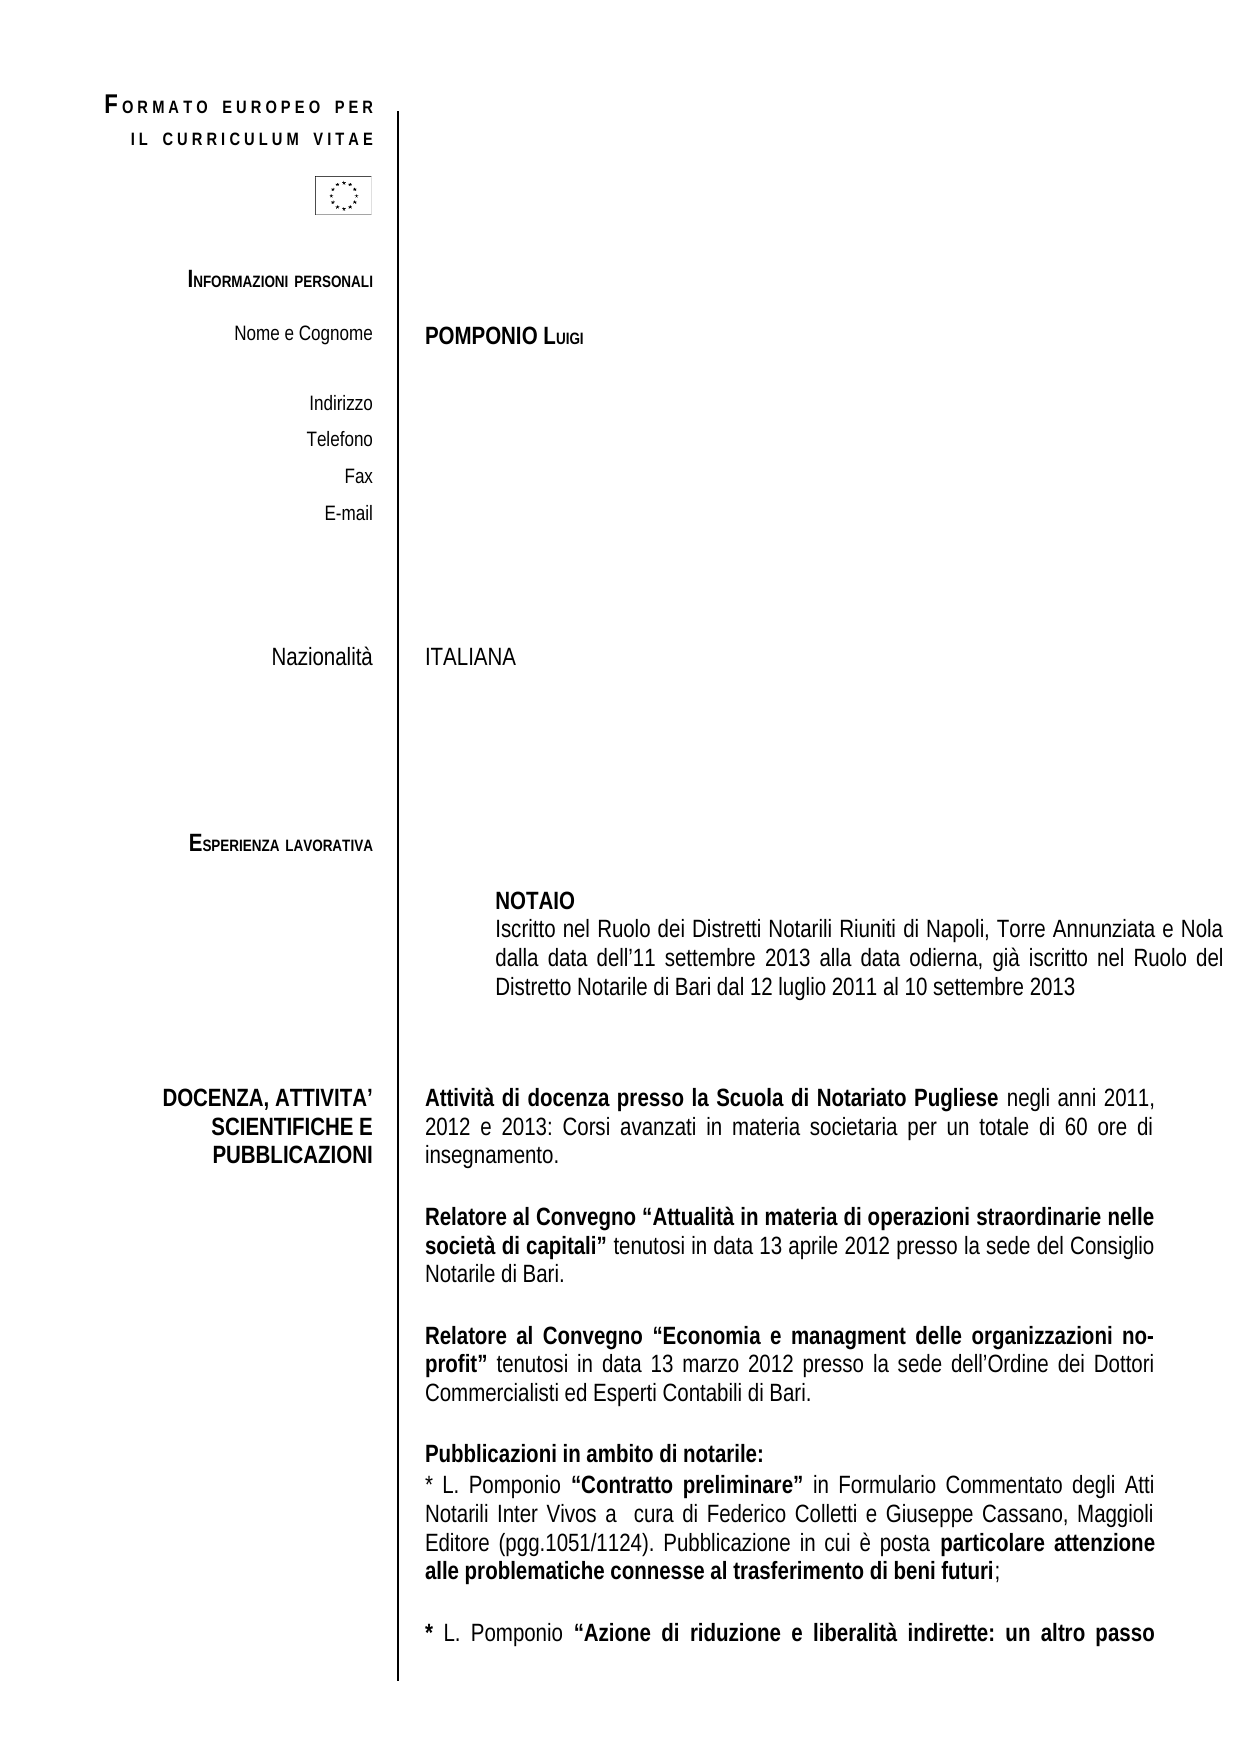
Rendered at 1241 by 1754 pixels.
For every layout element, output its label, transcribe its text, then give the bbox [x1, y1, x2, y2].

table_cell [399, 497, 413, 534]
table_cell [1167, 1081, 1237, 1663]
table_cell [399, 1081, 413, 1663]
table_header [414, 705, 1167, 738]
table_cell Fax [78, 460, 384, 497]
table_header Nome e Cognome [78, 316, 384, 386]
table_header [78, 886, 148, 1081]
table_cell [384, 534, 397, 571]
table_header [399, 316, 413, 386]
table_cell [384, 460, 397, 497]
table_header Nazionalità [78, 640, 384, 673]
table_cell [399, 423, 413, 460]
table_header Formato europeo per il curriculum vitae [78, 89, 384, 216]
table_cell [414, 423, 1167, 460]
table_cell [399, 460, 413, 497]
table_cell [78, 534, 384, 571]
table_header [384, 705, 397, 738]
table_cell [414, 460, 1167, 497]
table_cell Telefono [78, 423, 384, 460]
table_header [454, 886, 484, 1081]
table_header [148, 886, 397, 1081]
table_cell [384, 423, 397, 460]
table_header NOTAIO Iscritto nel Ruolo dei Distretti Notarili Riuniti di Napoli, Torre Annunziata e Nola dalla data dell’11 settembre 2013 alla data odierna, già iscritto nel Ruolo del Distretto Notarile di Bari dal 12 luglio 2011 al 10 settembre 2013 [484, 886, 1237, 1081]
picture [315, 176, 372, 215]
table_cell [384, 497, 397, 534]
table_cell E-mail [78, 497, 384, 534]
table_cell [399, 386, 413, 423]
table_header Informazioni personali [78, 264, 384, 292]
table_header Esperienza lavorativa [78, 800, 384, 857]
table_cell [414, 497, 1167, 534]
table_cell [399, 534, 413, 571]
table_cell [414, 571, 1167, 608]
table_cell [78, 571, 384, 608]
table_cell Indirizzo [78, 386, 384, 423]
table_header [78, 705, 384, 738]
table_header [384, 640, 397, 673]
table_header [399, 886, 454, 1081]
table_cell [384, 1081, 397, 1663]
table_cell DOCENZA, ATTIVITA’ SCIENTIFICHE E PUBBLICAZIONI [78, 1081, 384, 1663]
table_cell [414, 386, 1167, 423]
table_header POMPONIO Luigi [414, 316, 1167, 386]
table_cell [414, 534, 1167, 571]
table_cell Attività di docenza presso la Scuola di Notariato Pugliese negli anni 2011, 2012 e 2013: Corsi avanzati in materia societaria per un totale di 60 ore di insegnamento. Relatore al Convegno “Attualità in materia di operazioni straordinarie nelle società di capitali” tenutosi in data 13 aprile 2012 presso la sede del Consiglio Notarile di Bari. Relatore al Convegno “Economia e managment delle organizzazioni no-profit” tenutosi in data 13 marzo 2012 presso la sede dell’Ordine dei Dottori Commercialisti ed Esperti Contabili di Bari. Pubblicazioni in ambito di notarile: * L. Pomponio “Contratto preliminare” in Formulario Commentato degli Atti Notarili Inter Vivos a cura di Federico Colletti e Giuseppe Cassano, Maggioli Editore (pgg.1051/1124). Pubblicazione in cui è posta particolare attenzione alle problematiche connesse al trasferimento di beni futuri; * L. Pomponio “Azione di riduzione e liberalità indirette: un altro passo [414, 1081, 1167, 1663]
table_header [384, 316, 397, 386]
table_cell [384, 386, 397, 423]
table_header [399, 705, 413, 738]
table_header [399, 640, 413, 673]
table_header ITALIANA [414, 640, 1167, 673]
table_cell [384, 571, 397, 608]
table_cell [399, 571, 413, 608]
